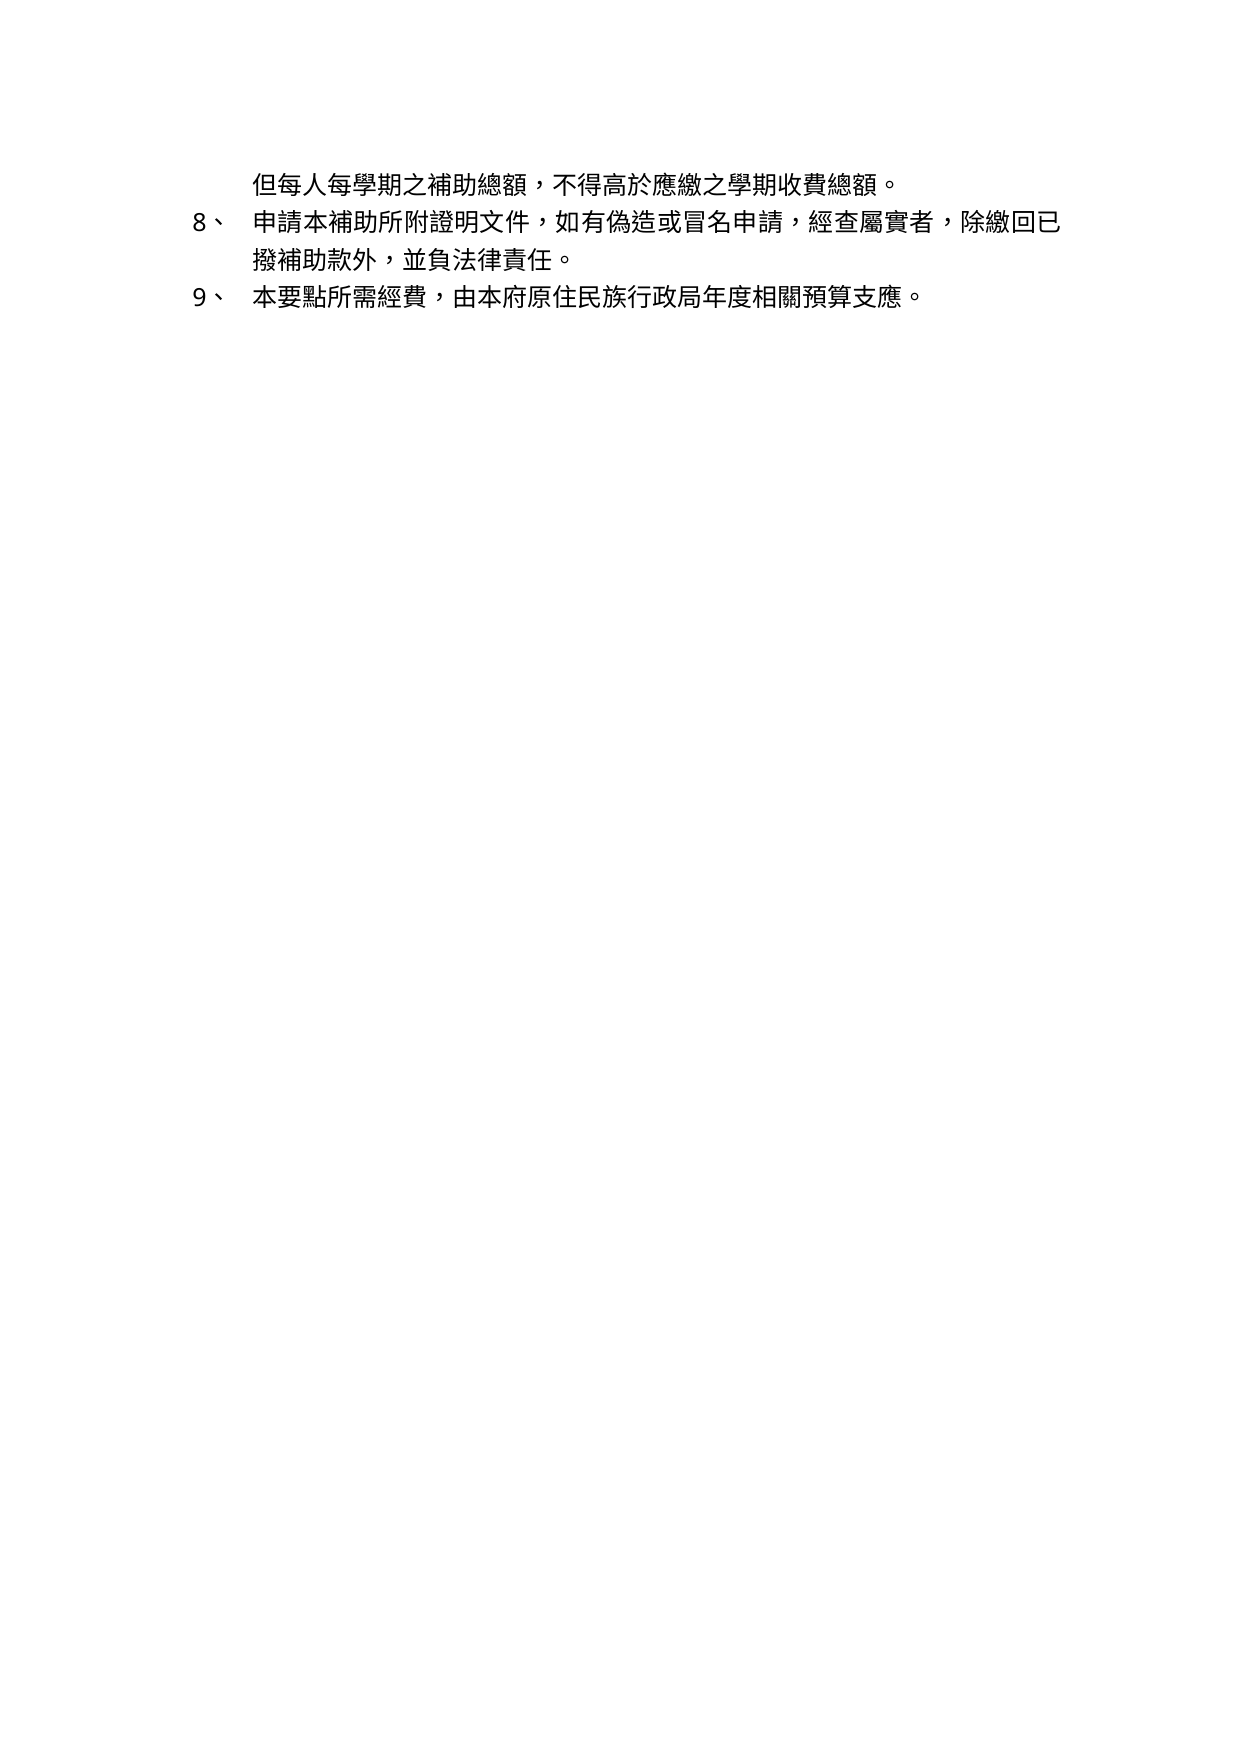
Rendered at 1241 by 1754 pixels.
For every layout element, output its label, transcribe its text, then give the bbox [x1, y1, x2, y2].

list 申請本補助所附證明文件，如有偽造或冒名申請，經查屬實者，除繳回已撥補助款外，並負法律責任。 [192, 202, 1063, 277]
list 但每人每學期之補助總額，不得高於應繳之學期收費總額。 [192, 164, 1063, 202]
list 本要點所需經費，由本府原住民族行政局年度相關預算支應。 [192, 277, 1063, 314]
